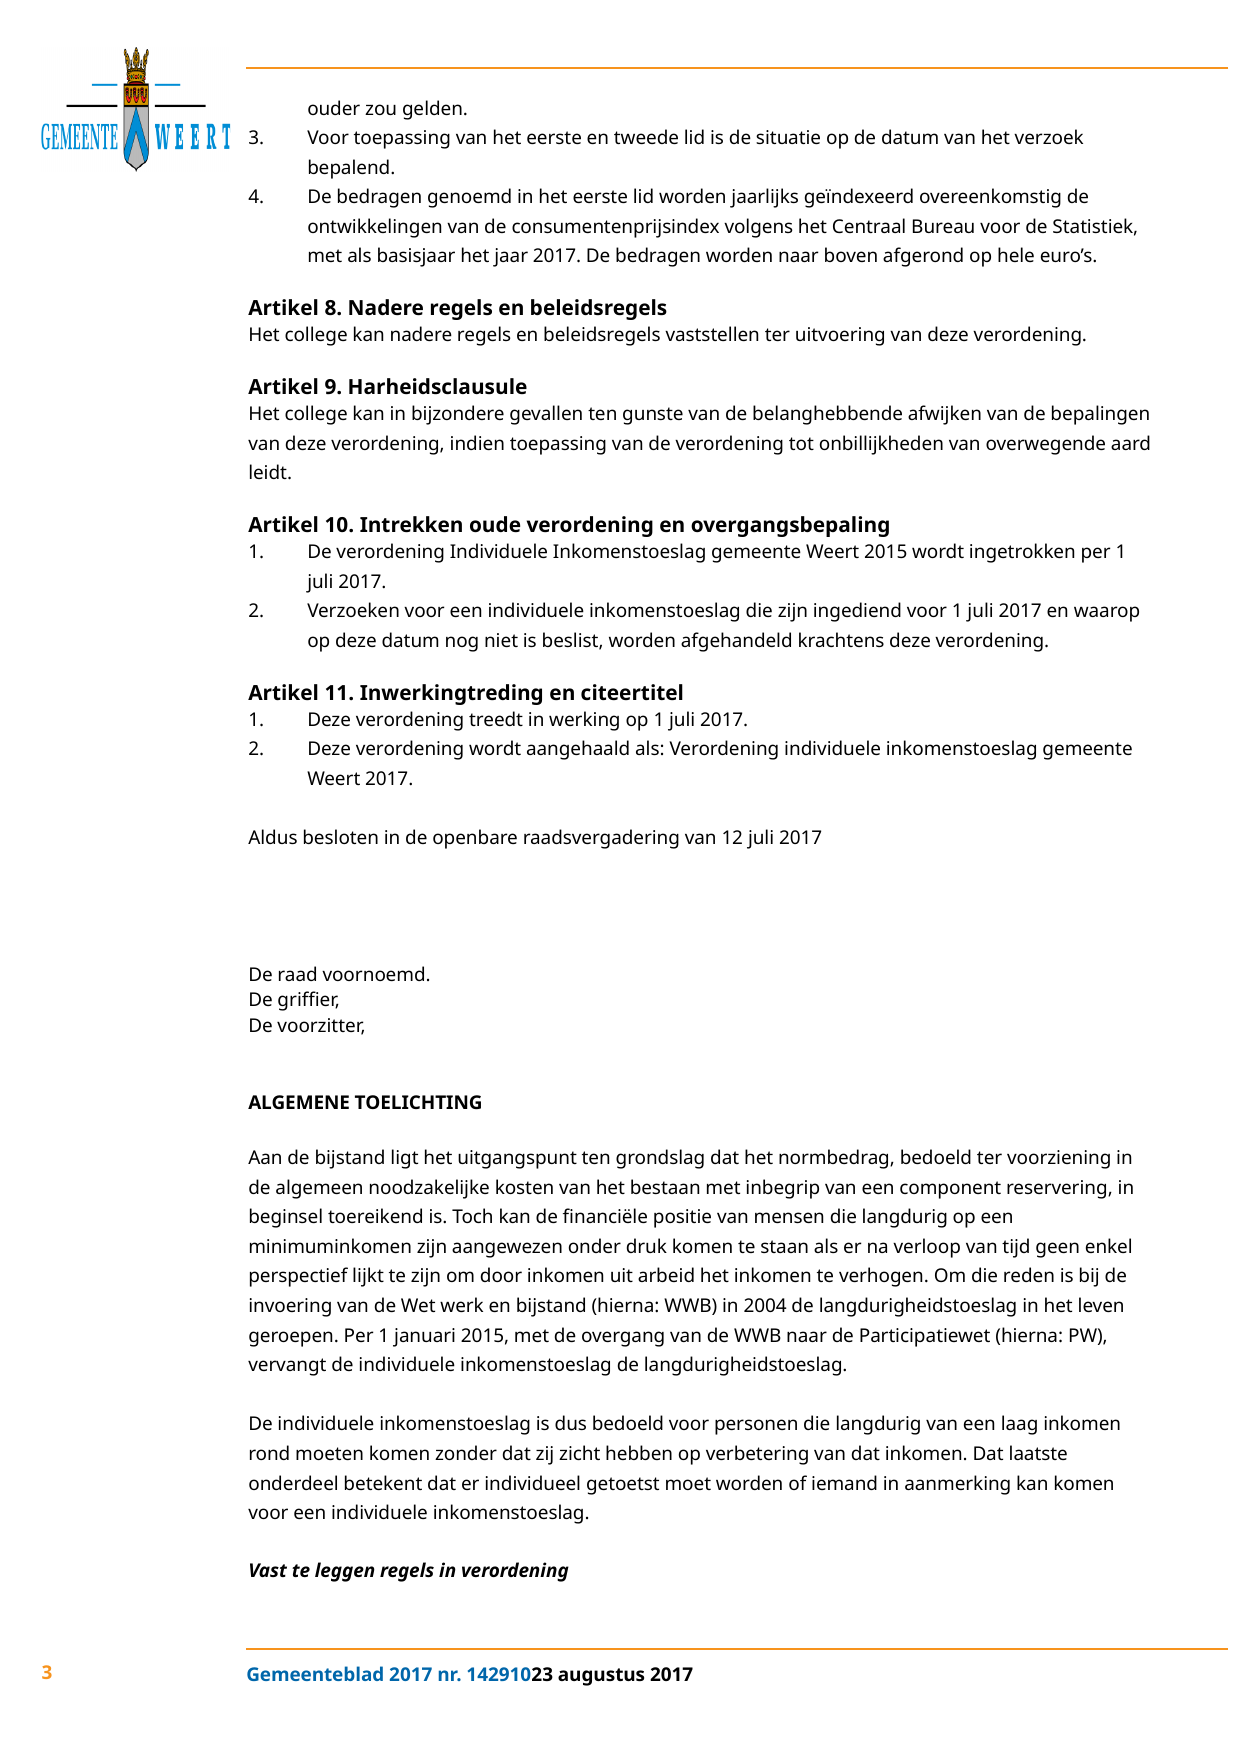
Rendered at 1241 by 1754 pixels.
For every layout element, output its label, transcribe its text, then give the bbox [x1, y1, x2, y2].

text Aan de bijstand ligt het uitgangspunt ten grondslag dat het normbedrag, bedoeld ter voorziening in de algemeen noodzakelijke kosten van het bestaan met inbegrip van een component reservering, in beginsel toereikend is. Toch kan de financiële positie van mensen die langdurig op een minimuminkomen zijn aangewezen onder druk komen te staan als er na verloop van tijd geen enkel perspectief lijkt te zijn om door inkomen uit arbeid het inkomen te verhogen. Om die reden is bij de invoering van de Wet werk en bijstand (hierna: WWB) in 2004 de langdurigheidstoeslag in het leven geroepen. Per 1 januari 2015, met de overgang van de WWB naar de Participatiewet (hierna: PW), vervangt de individuele inkomenstoeslag de langdurigheidstoeslag. [248, 1144, 1152, 1377]
text ALGEMENE TOELICHTING [248, 1089, 1152, 1115]
text Artikel 11. Inwerkingtreding en citeertitel [248, 678, 1152, 706]
list ouder zou gelden. [248, 95, 1152, 121]
picture [41, 47, 231, 172]
text Artikel 10. Intrekken oude verordening en overgangsbepaling [248, 510, 1152, 538]
text Artikel 8. Nadere regels en beleidsregels [248, 293, 1152, 322]
text De raad voornoemd. [248, 961, 1152, 986]
list Voor toepassing van het eerste en tweede lid is de situatie op de datum van het verzoek bepalend. [248, 124, 1152, 180]
text De voorzitter, [248, 1012, 1152, 1038]
text Het college kan in bijzondere gevallen ten gunste van de belanghebbende afwijken van de bepalingen van deze verordening, indien toepassing van de verordening tot onbillijkheden van overwegende aard leidt. [248, 400, 1152, 485]
text Artikel 9. Harheidsclausule [248, 372, 1152, 400]
text Aldus besloten in de openbare raadsvergadering van 12 juli 2017 [248, 824, 1152, 850]
text De individuele inkomenstoeslag is dus bedoeld voor personen die langdurig van een laag inkomen rond moeten komen zonder dat zij zicht hebben op verbetering van dat inkomen. Dat laatste onderdeel betekent dat er individueel getoetst moet worden of iemand in aanmerking kan komen voor een individuele inkomenstoeslag. [248, 1411, 1152, 1525]
list Deze verordening treedt in werking op 1 juli 2017. [248, 706, 1152, 732]
list Deze verordening wordt aangehaald als: Verordening individuele inkomenstoeslag gemeente Weert 2017. [248, 736, 1152, 791]
text Vast te leggen regels in verordening [248, 1557, 1152, 1583]
list De verordening Individuele Inkomenstoeslag gemeente Weert 2015 wordt ingetrokken per 1 juli 2017. [248, 538, 1152, 594]
text Het college kan nadere regels en beleidsregels vaststellen ter uitvoering van deze verordening. [248, 322, 1152, 347]
list De bedragen genoemd in het eerste lid worden jaarlijks geïndexeerd overeenkomstig de ontwikkelingen van de consumentenprijsindex volgens het Centraal Bureau voor de Statistiek, met als basisjaar het jaar 2017. De bedragen worden naar boven afgerond op hele euro’s. [248, 183, 1152, 268]
text De griffier, [248, 986, 1152, 1012]
list Verzoeken voor een individuele inkomenstoeslag die zijn ingediend voor 1 juli 2017 en waarop op deze datum nog niet is beslist, worden afgehandeld krachtens deze verordening. [248, 598, 1152, 653]
